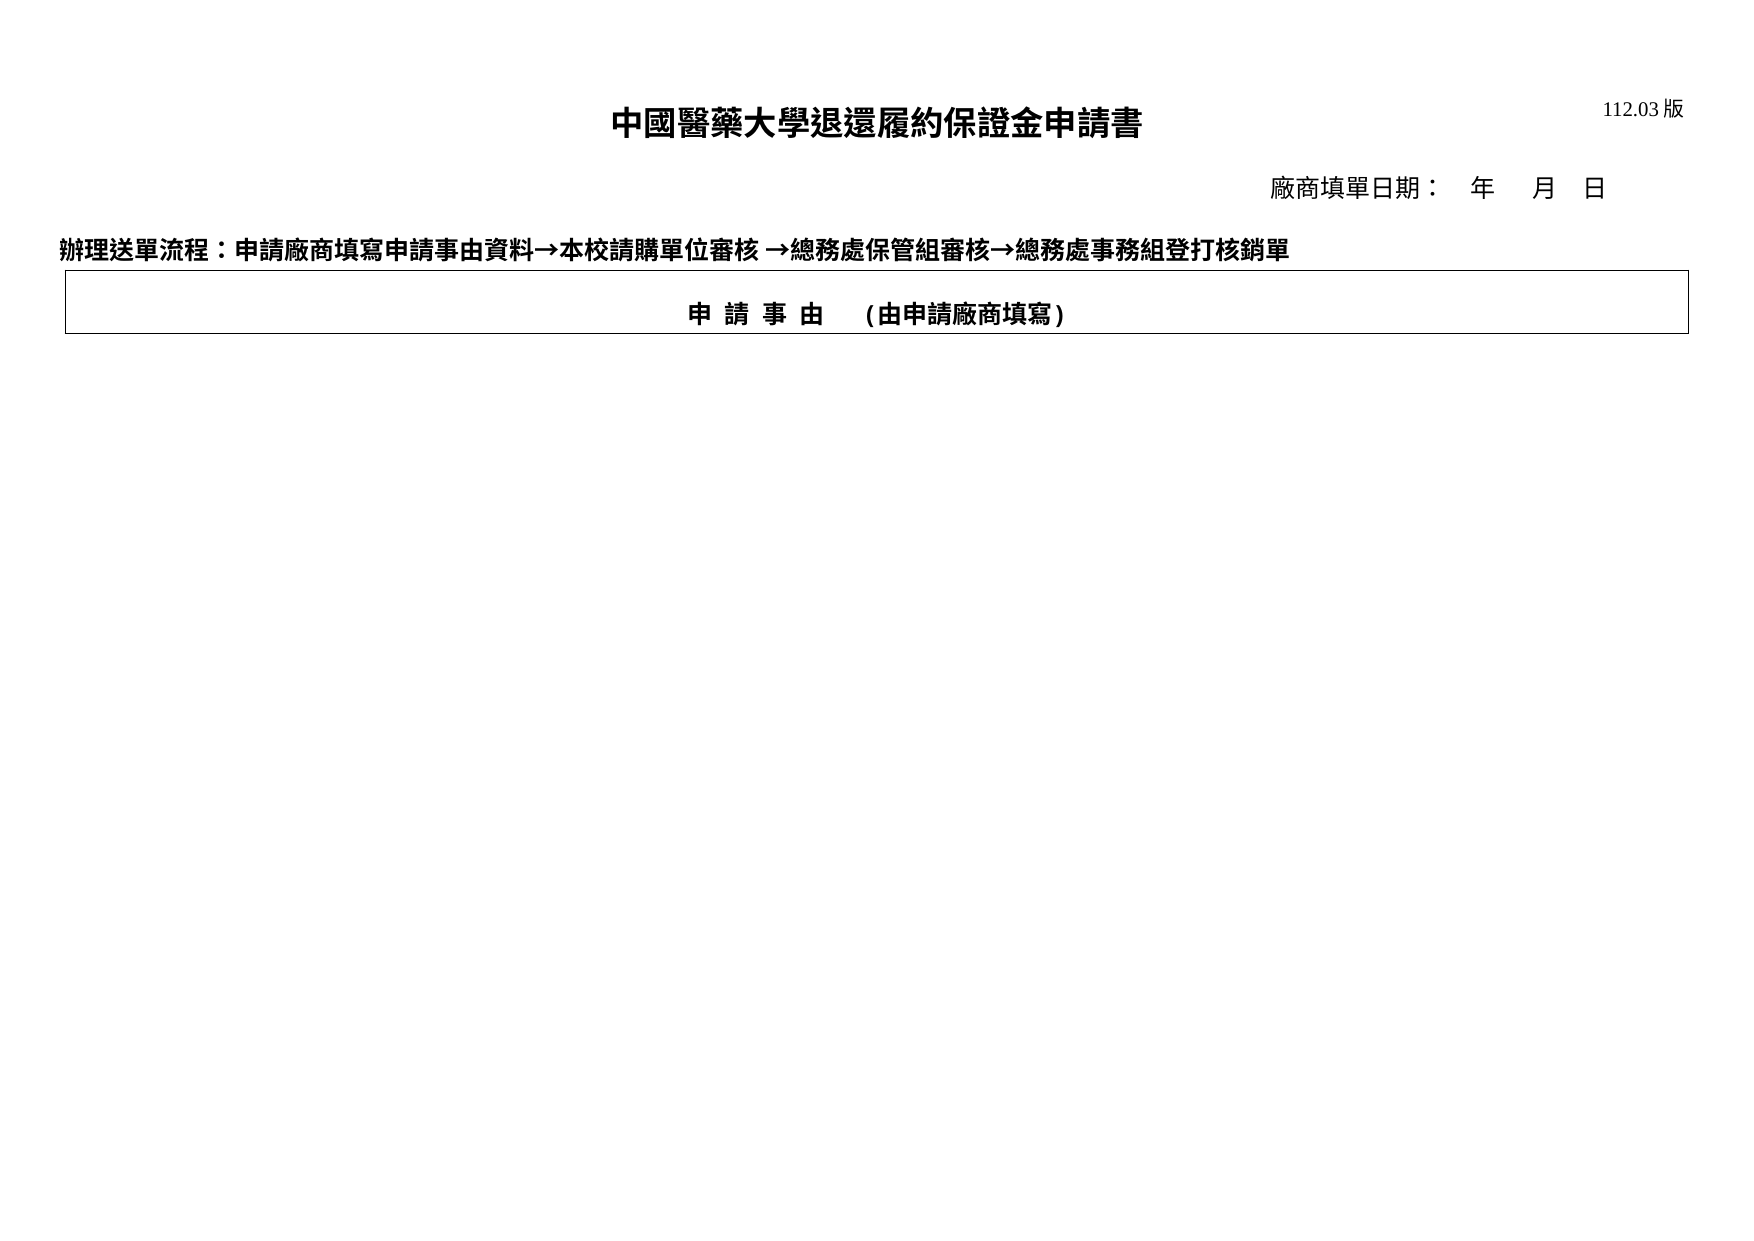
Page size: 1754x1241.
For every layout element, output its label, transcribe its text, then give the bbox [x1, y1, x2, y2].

text 中國醫藥大學退還履約保證金申請書 [59, 85, 1726, 144]
text 112.03版 [1602, 93, 1711, 123]
table_header 申 請 事 由 (由申請廠商填寫) [66, 271, 1688, 333]
text 辦理送單流程：申請廠商填寫申請事由資料→本校請購單位審核 →總務處保管組審核→總務處事務組登打核銷單 [59, 207, 1695, 269]
text 廠商填單日期： 年 月 日 [59, 144, 1607, 207]
